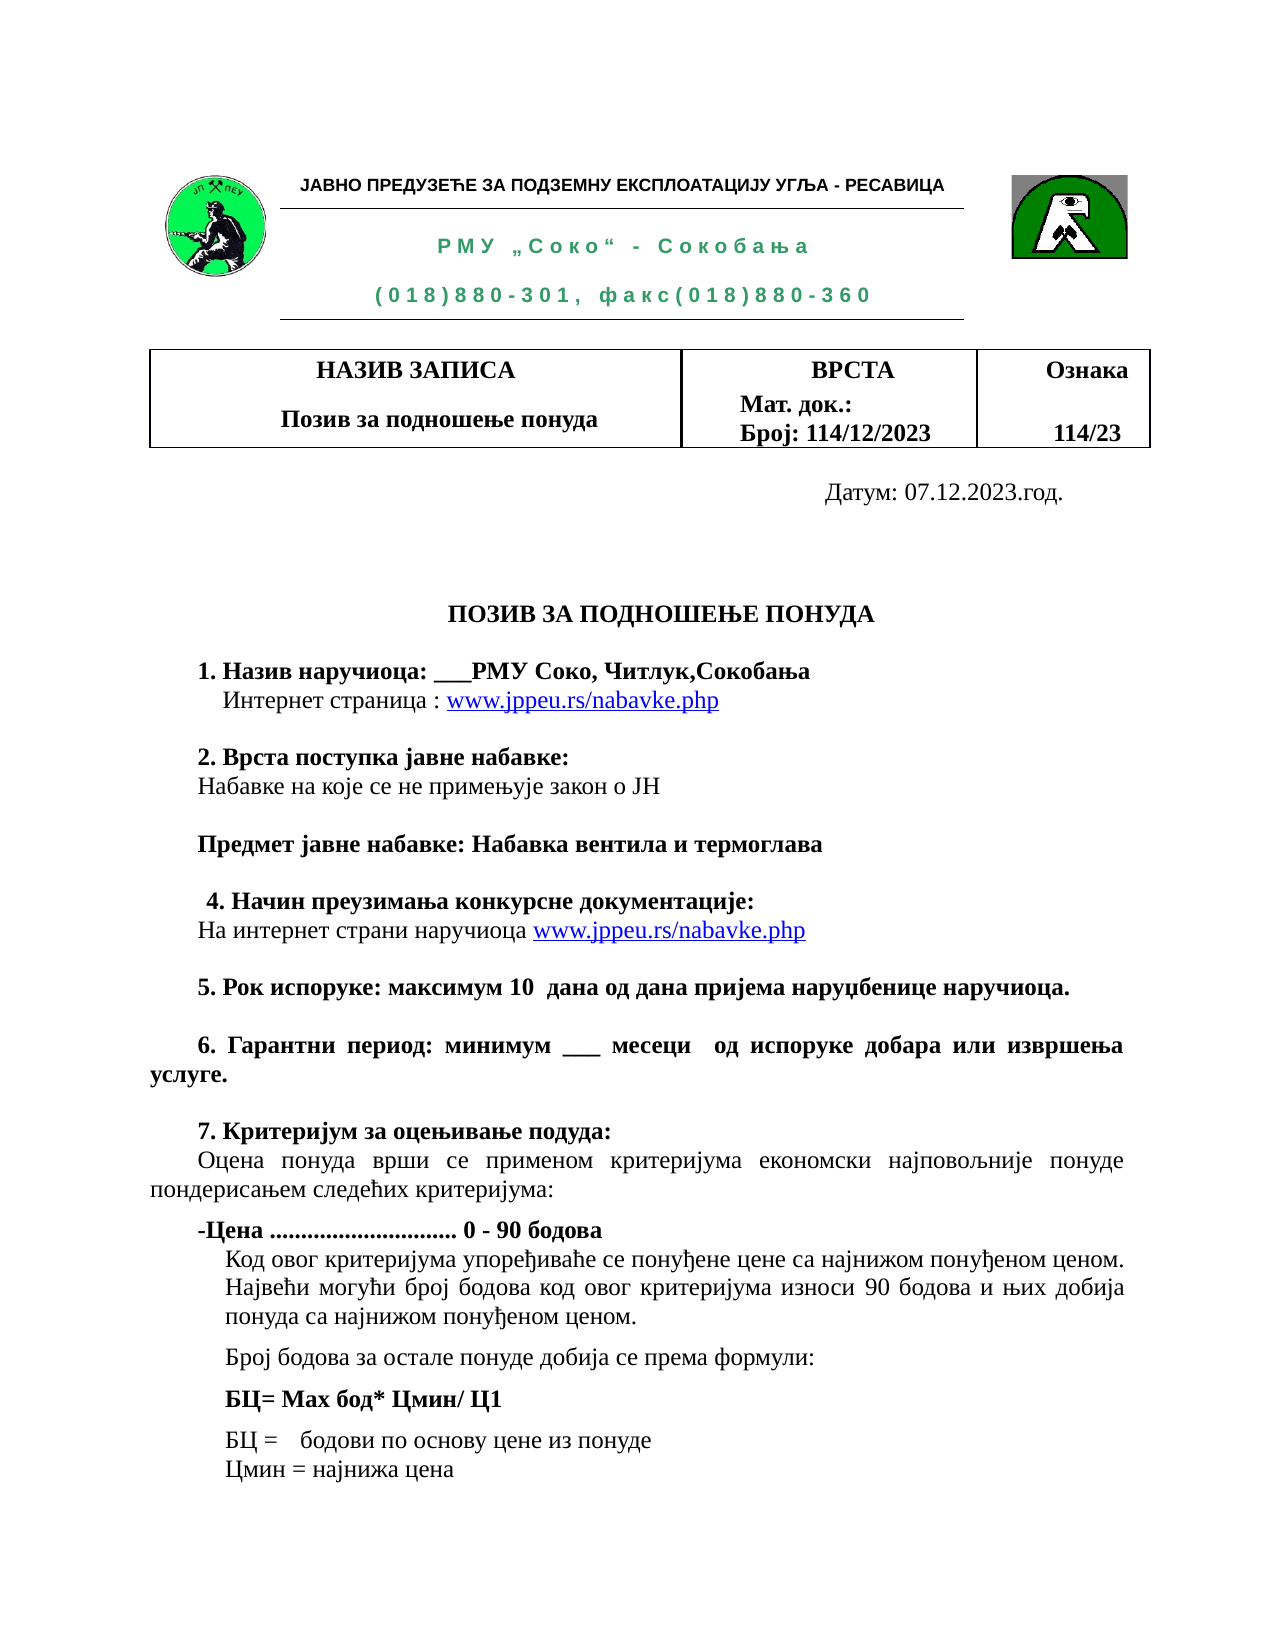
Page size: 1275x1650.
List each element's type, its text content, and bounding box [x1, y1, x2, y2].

table_header НАЗИВ ЗАПИСА [151, 350, 680, 389]
text БЦ= Маx бод* Цмин/ Ц1 [225, 1384, 1125, 1412]
text Цмин = најнижа цена [225, 1454, 1125, 1482]
text На интернет страни наручиоца www.jppeu.rs/nabavke.php [150, 915, 1125, 944]
text 4. Начин преузимања конкурсне документације: [150, 886, 1125, 915]
text Оцена понуда врши се применом критеријума економски најповољније понуде пондерисањем следећих критеријума: [150, 1145, 1125, 1202]
table_cell 114/23 [978, 389, 1149, 447]
text Набавке на које се не примењује закон о ЈН [150, 771, 1125, 800]
text 7. Критеријум за оцењивање подуда: [150, 1116, 1125, 1145]
table_header ВРСТА [683, 350, 976, 389]
text Датум: 07.12.2023.год. [150, 477, 1125, 505]
text 6. Гарантни период: минимум ___ месеци од испоруке добара или извршења услуге. [150, 1030, 1125, 1087]
text БЦ = бодови по основу цене из понуде [225, 1425, 1125, 1454]
picture [164, 175, 267, 277]
text 1. Назив наручиоца: ___РМУ Соко, Читлук,Сокобања [150, 656, 1125, 685]
table_header [150, 150, 280, 319]
text Код овог критеријума упоређиваће се понуђене цене са најнижом понуђеном ценом. Највећи могући број бодова код овог критеријума износи 90 бодова и њих добија понуда са најнижом понуђеном ценом. [225, 1244, 1125, 1330]
table_cell РМУ „Соко“ - Сокобања (018)880-301, факс(018)880-360 [280, 209, 964, 319]
text Број бодова за остале понуде добија се према формули: [225, 1342, 1125, 1371]
text Интернет страница : www.jppeu.rs/nabavke.php [150, 685, 1125, 714]
text -Цена .............................. 0 - 90 бодова [150, 1215, 1125, 1244]
table_header [964, 150, 1175, 319]
text ПОЗИВ ЗА ПОДНОШЕЊЕ ПОНУДА [150, 599, 1125, 627]
table_cell Позив за подношење понуда [151, 389, 680, 447]
table_header ЈАВНО ПРЕДУЗЕЋЕ ЗА ПОДЗЕМНУ ЕКСПЛОАТАЦИЈУ УГЉА - РЕСАВИЦА [280, 150, 964, 208]
table_header Ознака [978, 350, 1149, 389]
text 2. Врста поступка јавне набавке: [150, 742, 1125, 771]
picture [1011, 175, 1128, 259]
table_cell Мат. док.: Број: 114/12/2023 [683, 389, 976, 447]
text Предмет јавне набавке: Набавка вентила и термоглава [150, 829, 1125, 857]
text 5. Рок испоруке: максимум 10 дана од дана пријема наруџбенице наручиоца. [150, 972, 1125, 1001]
